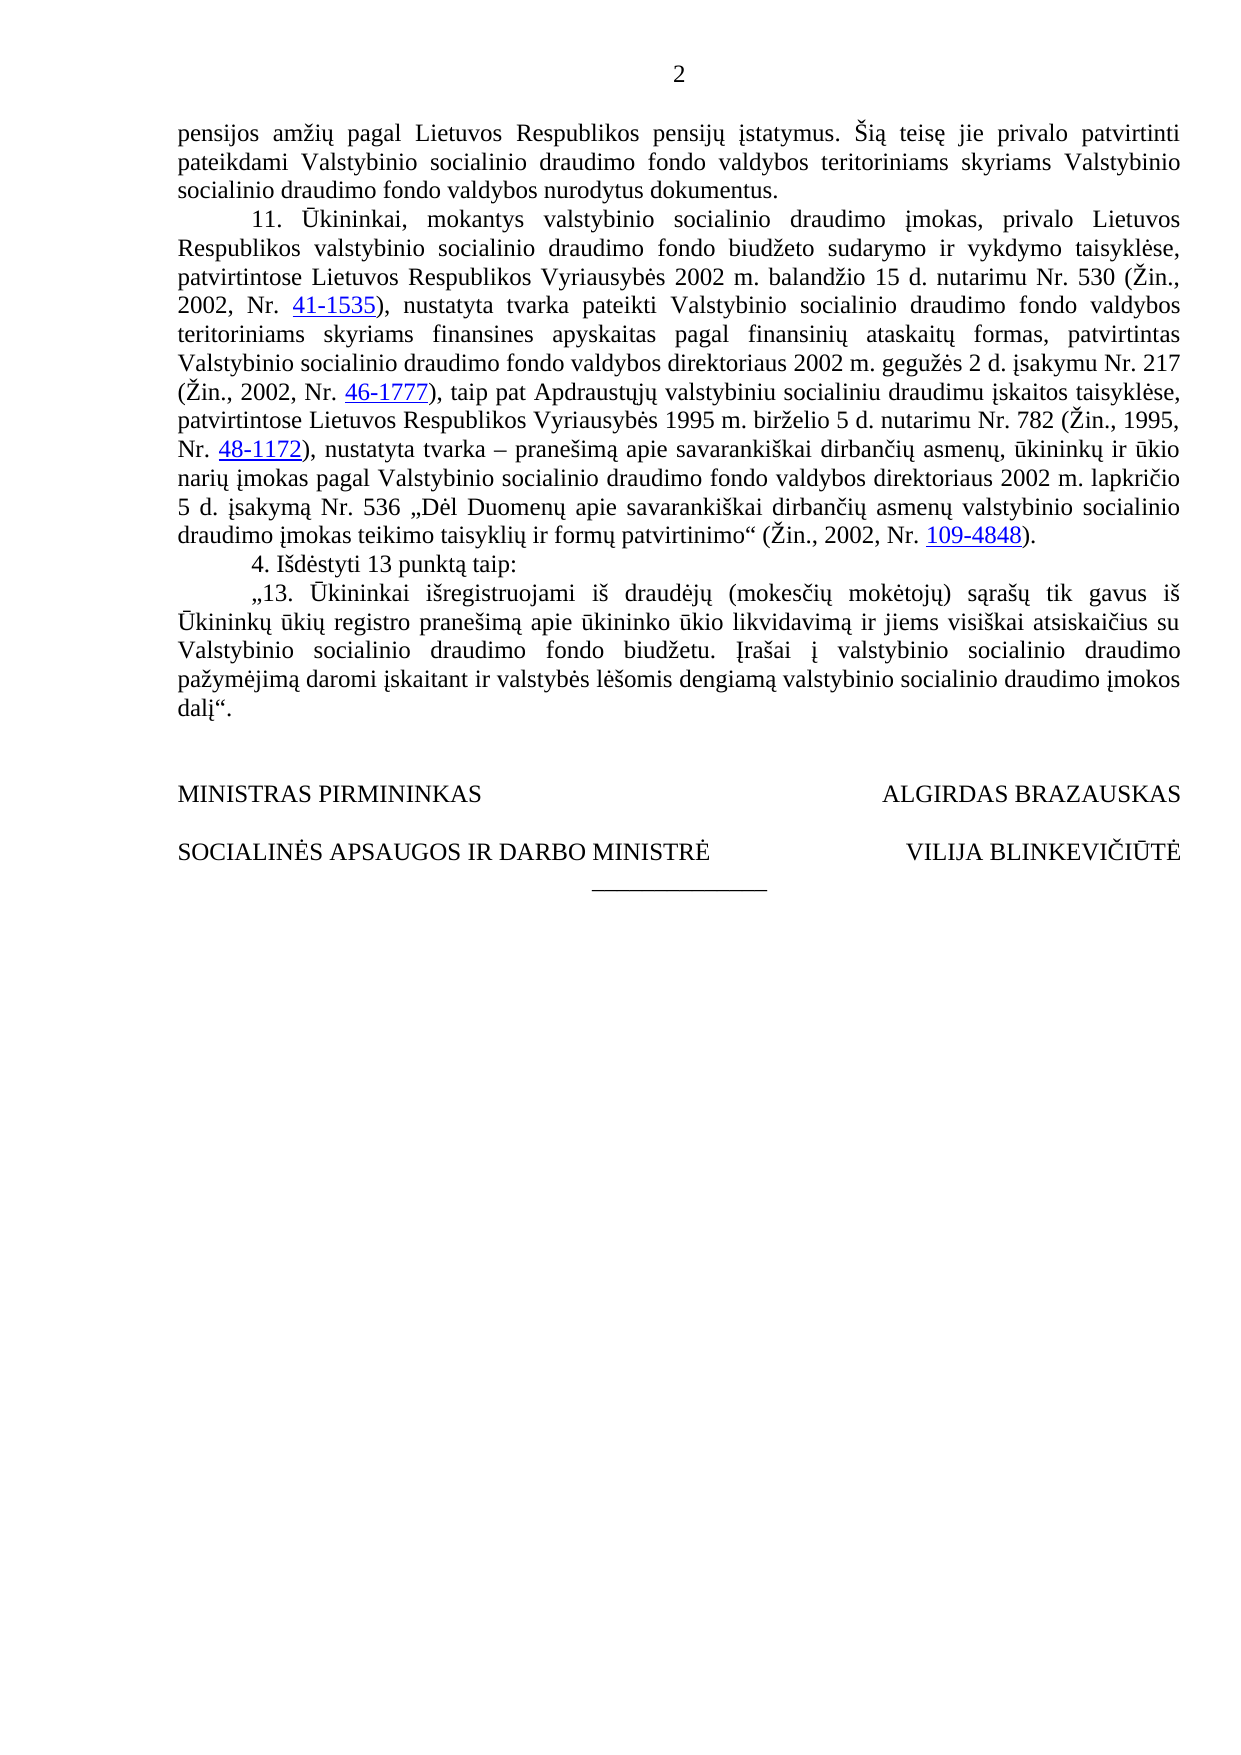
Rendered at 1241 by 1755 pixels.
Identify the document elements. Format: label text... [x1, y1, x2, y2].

text 11. Ūkininkai, mokantys valstybinio socialinio draudimo įmokas, privalo Lietuvos Respublikos valstybinio socialinio draudimo fondo biudžeto sudarymo ir vykdymo taisyklėse, patvirtintose Lietuvos Respublikos Vyriausybės 2002 m. balandžio 15 d. nutarimu Nr. 530 (Žin., 2002, Nr. 41-1535), nustatyta tvarka pateikti Valstybinio socialinio draudimo fondo valdybos teritoriniams skyriams finansines apyskaitas pagal finansinių ataskaitų formas, patvirtintas Valstybinio socialinio draudimo fondo valdybos direktoriaus 2002 m. gegužės 2 d. įsakymu Nr. 217 (Žin., 2002, Nr. 46-1777), taip pat Apdraustųjų valstybiniu socialiniu draudimu įskaitos taisyklėse, patvirtintose Lietuvos Respublikos Vyriausybės 1995 m. birželio 5 d. nutarimu Nr. 782 (Žin., 1995, Nr. 48-1172), nustatyta tvarka – pranešimą apie savarankiškai dirbančių asmenų, ūkininkų ir ūkio narių įmokas pagal Valstybinio socialinio draudimo fondo valdybos direktoriaus 2002 m. lapkričio 5 d. įsakymą Nr. 536 „Dėl Duomenų apie savarankiškai dirbančių asmenų valstybinio socialinio draudimo įmokas teikimo taisyklių ir formų patvirtinimo“ (Žin., 2002, Nr. 109-4848). [177, 204, 1181, 549]
text MINISTRAS PIRMININKAS ALGIRDAS BRAZAUSKAS [177, 779, 1181, 808]
text „13. Ūkininkai išregistruojami iš draudėjų (mokesčių mokėtojų) sąrašų tik gavus iš Ūkininkų ūkių registro pranešimą apie ūkininko ūkio likvidavimą ir jiems visiškai atsiskaičius su Valstybinio socialinio draudimo fondo biudžetu. Įrašai į valstybinio socialinio draudimo pažymėjimą daromi įskaitant ir valstybės lėšomis dengiamą valstybinio socialinio draudimo įmokos dalį“. [177, 578, 1181, 722]
text pensijos amžių pagal Lietuvos Respublikos pensijų įstatymus. Šią teisę jie privalo patvirtinti pateikdami Valstybinio socialinio draudimo fondo valdybos teritoriniams skyriams Valstybinio socialinio draudimo fondo valdybos nurodytus dokumentus. [177, 118, 1181, 204]
text SOCIALINĖS APSAUGOS IR DARBO MINISTRĖ VILIJA BLINKEVIČIŪTĖ [177, 837, 1181, 866]
text 4. Išdėstyti 13 punktą taip: [177, 549, 1181, 578]
text ______________ [177, 866, 1181, 894]
